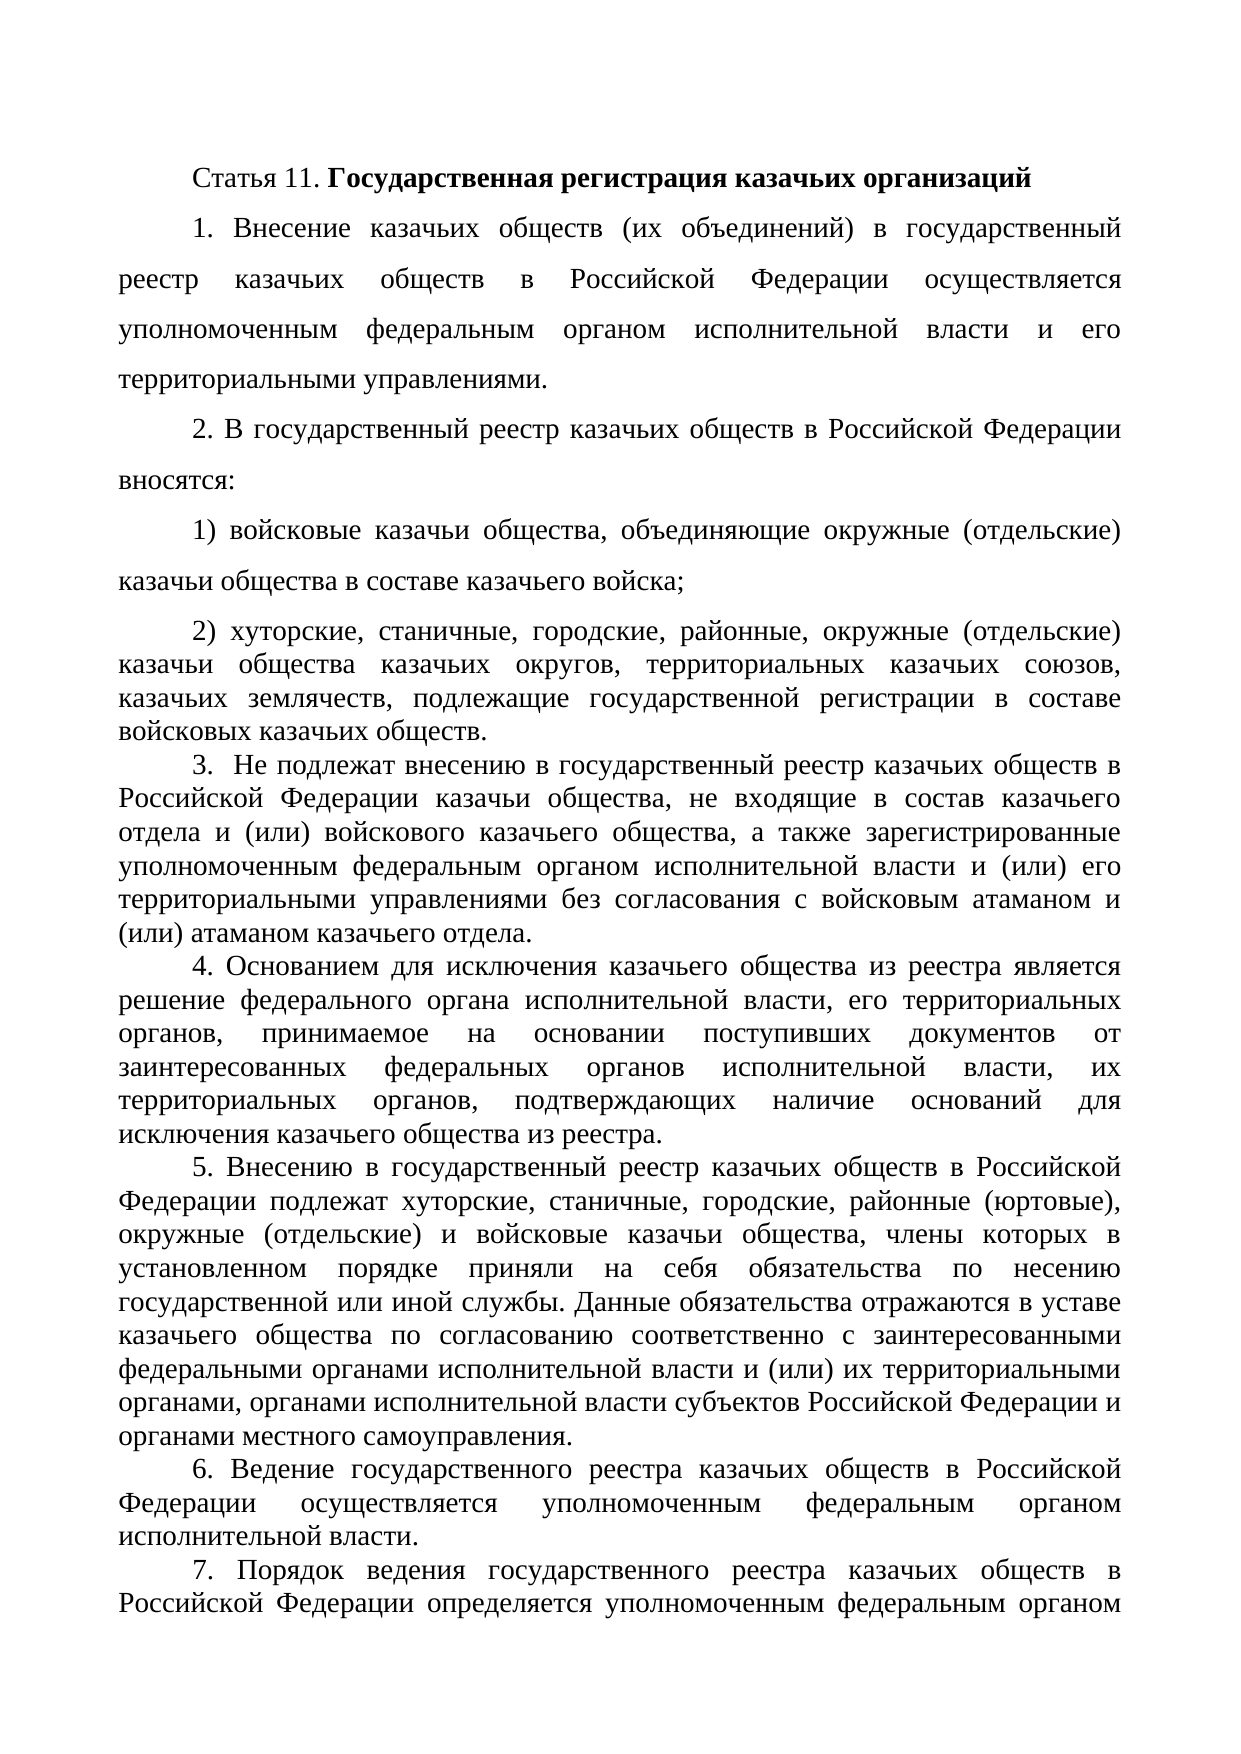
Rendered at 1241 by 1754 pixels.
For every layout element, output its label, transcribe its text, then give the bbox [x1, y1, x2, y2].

text 2. В государственный реестр казачьих обществ в Российской Федерации вносятся: [118, 412, 1122, 496]
text 3. Не подлежат внесению в государственный реестр казачьих обществ в Российской Федерации казачьи общества, не входящие в состав казачьего отдела и (или) войскового казачьего общества, а также зарегистрированные уполномоченным федеральным органом исполнительной власти и (или) его территориальными управлениями без согласования с войсковым атаманом и (или) атаманом казачьего отдела. [118, 747, 1122, 948]
text 1. Внесение казачьих обществ (их объединений) в государственный реестр казачьих обществ в Российской Федерации осуществляется уполномоченным федеральным органом исполнительной власти и его территориальными управлениями. [118, 210, 1122, 395]
text 5. Внесению в государственный реестр казачьих обществ в Российской Федерации подлежат хуторские, станичные, городские, районные (юртовые), окружные (отдельские) и войсковые казачьи общества, члены которых в установленном порядке приняли на себя обязательства по несению государственной или иной службы. Данные обязательства отражаются в уставе казачьего общества по согласованию соответственно с заинтересованными федеральными органами исполнительной власти и (или) их территориальными органами, органами исполнительной власти субъектов Российской Федерации и органами местного самоуправления. [118, 1149, 1122, 1451]
text Статья 11. Государственная регистрация казачьих организаций [118, 160, 1122, 194]
text 6. Ведение государственного реестра казачьих обществ в Российской Федерации осуществляется уполномоченным федеральным органом исполнительной власти. [118, 1451, 1122, 1552]
text 2) хуторские, станичные, городские, районные, окружные (отдельские) казачьи общества казачьих округов, территориальных казачьих союзов, казачьих землячеств, подлежащие государственной регистрации в составе войсковых казачьих обществ. [118, 613, 1122, 747]
text 7. Порядок ведения государственного реестра казачьих обществ в Российской Федерации определяется уполномоченным федеральным органом [118, 1552, 1122, 1619]
text 1) войсковые казачьи общества, объединяющие окружные (отдельские) казачьи общества в составе казачьего войска; [118, 512, 1122, 596]
text 4. Основанием для исключения казачьего общества из реестра является решение федерального органа исполнительной власти, его территориальных органов, принимаемое на основании поступивших документов от заинтересованных федеральных органов исполнительной власти, их территориальных органов, подтверждающих наличие оснований для исключения казачьего общества из реестра. [118, 948, 1122, 1149]
